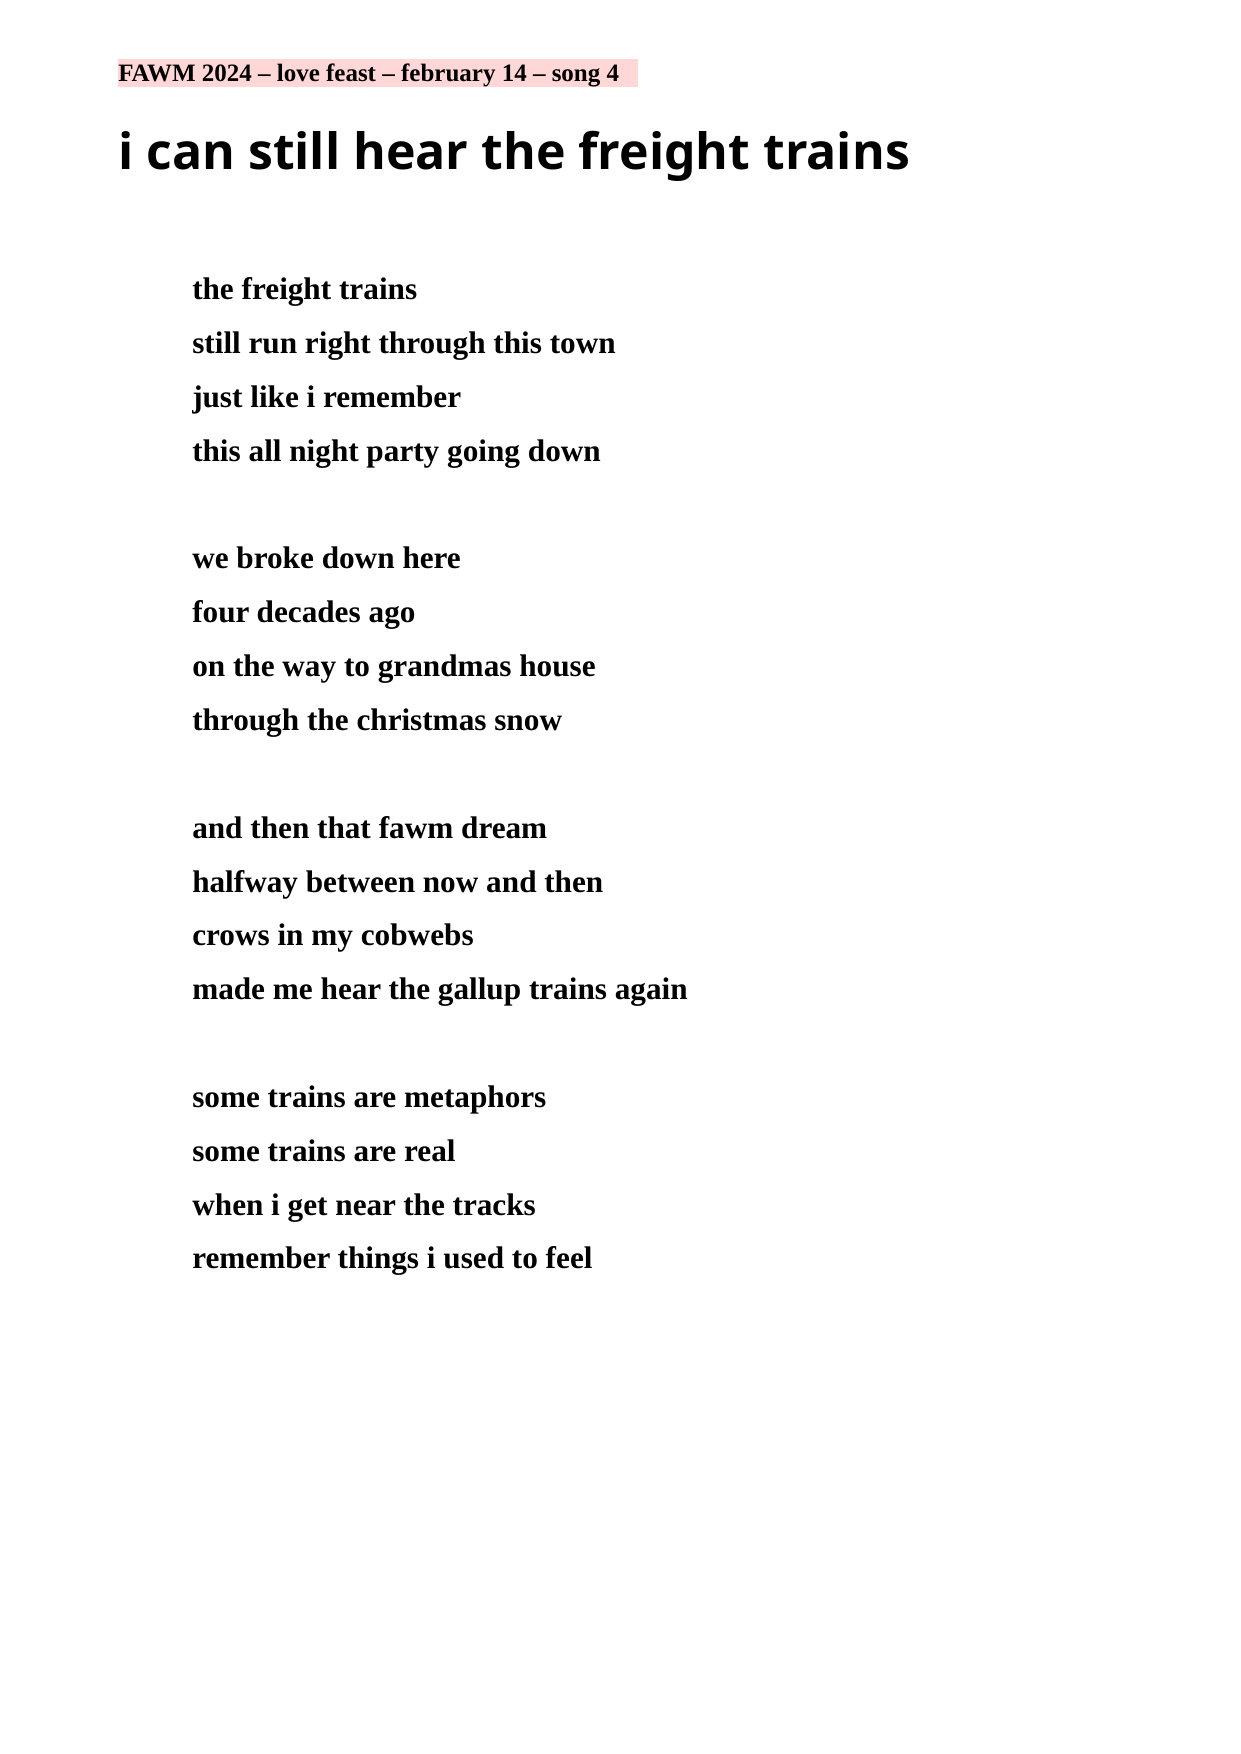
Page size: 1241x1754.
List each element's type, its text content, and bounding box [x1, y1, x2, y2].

text still run right through this town [118, 324, 1182, 360]
text i can still hear the freight trains [118, 116, 1182, 184]
text this all night party going down [118, 432, 1182, 468]
text through the christmas snow [118, 701, 1182, 737]
text made me hear the gallup trains again [118, 971, 1182, 1006]
text crows in my cobwebs [118, 917, 1182, 953]
text on the way to grandmas house [118, 647, 1182, 683]
text and then that fawm dream [118, 809, 1182, 845]
text when i get near the tracks [118, 1186, 1182, 1222]
text the freight trains [118, 270, 1182, 306]
text some trains are metaphors [118, 1078, 1182, 1114]
text some trains are real [118, 1132, 1182, 1168]
text remember things i used to feel [118, 1240, 1182, 1276]
text FAWM 2024 – love feast – february 14 – song 4 [118, 58, 1182, 87]
text just like i remember [118, 378, 1182, 414]
text four decades ago [118, 593, 1182, 629]
text we broke down here [118, 540, 1182, 576]
text halfway between now and then [118, 863, 1182, 899]
